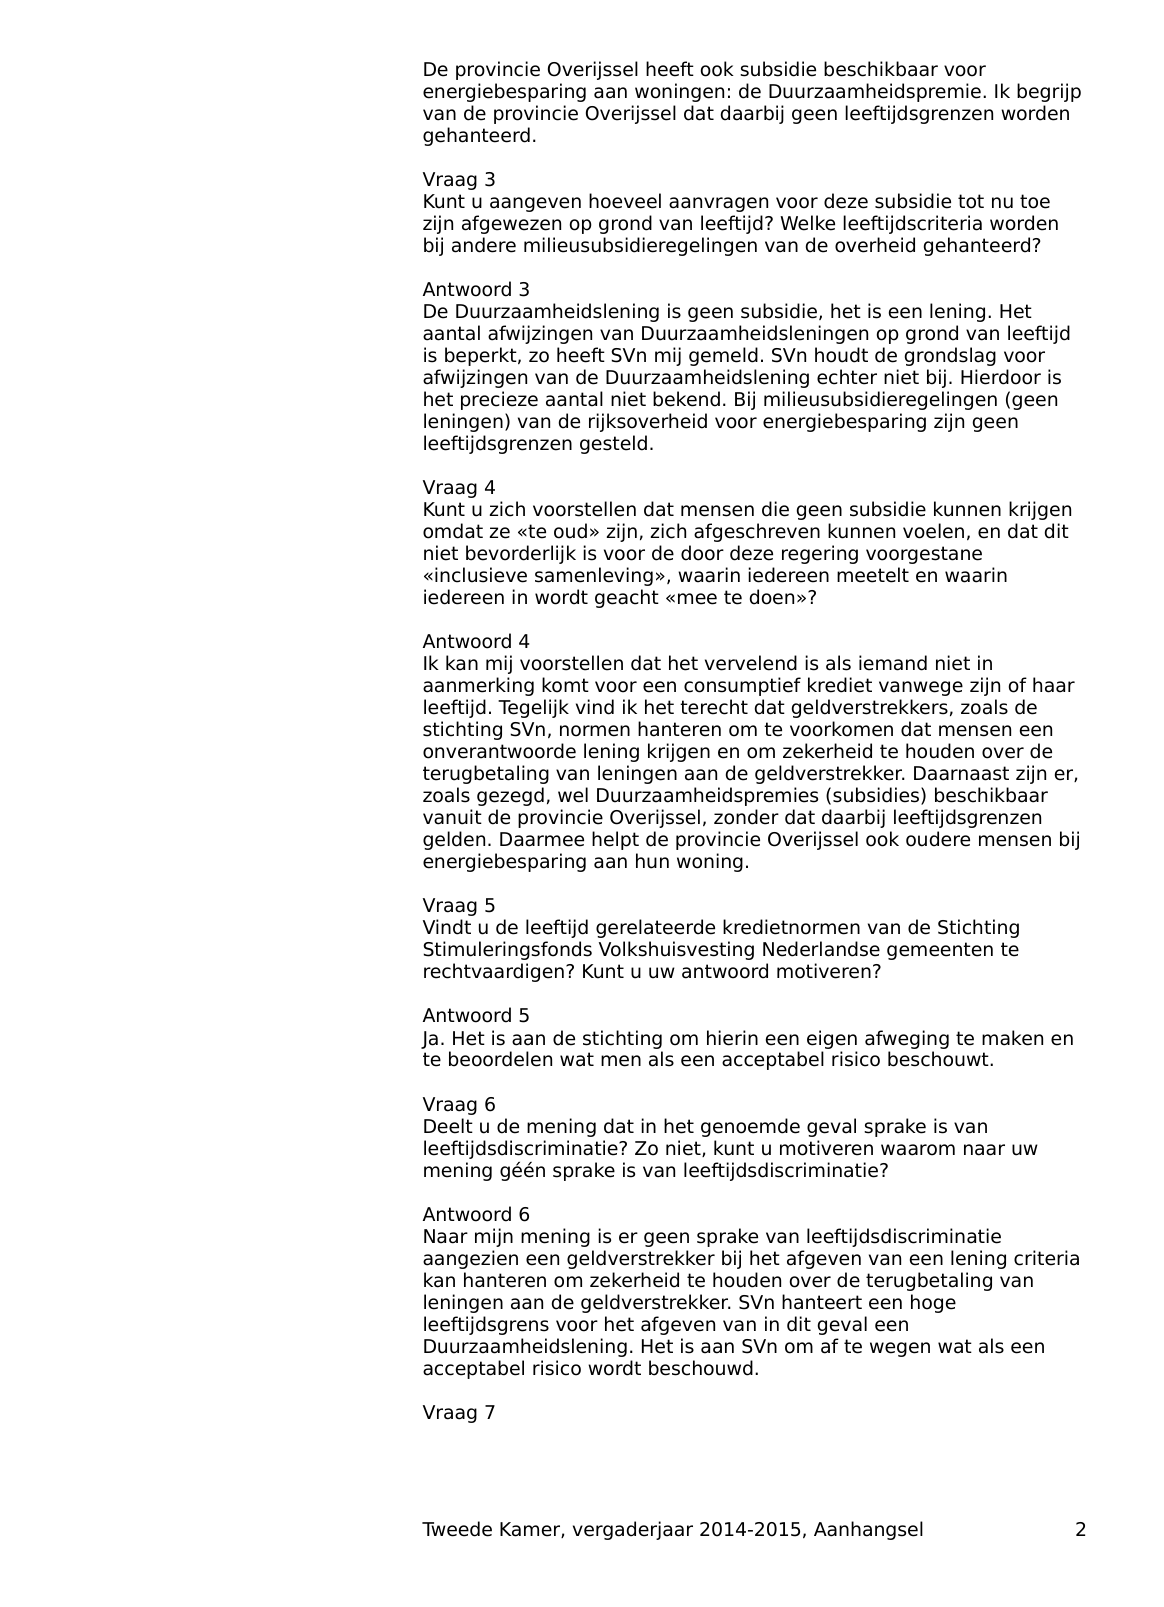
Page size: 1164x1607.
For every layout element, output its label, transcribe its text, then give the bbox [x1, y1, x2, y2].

text Deelt u de mening dat in het genoemde geval sprake is van leeftijdsdiscriminatie? Zo niet, kunt u motiveren waarom naar uw mening géén sprake is van leeftijdsdiscriminatie? [422, 1116, 1087, 1181]
text Vraag 5 [422, 895, 1087, 917]
text Antwoord 5 [422, 1005, 1087, 1027]
text Vraag 3 [422, 169, 1087, 191]
text Naar mijn mening is er geen sprake van leeftijdsdiscriminatie aangezien een geldverstrekker bij het afgeven van een lening criteria kan hanteren om zekerheid te houden over de terugbetaling van leningen aan de geldverstrekker. SVn hanteert een hoge leeftijdsgrens voor het afgeven van in dit geval een Duurzaamheidslening. Het is aan SVn om af te wegen wat als een acceptabel risico wordt beschouwd. [422, 1226, 1087, 1379]
text Antwoord 6 [422, 1204, 1087, 1226]
text De Duurzaamheidslening is geen subsidie, het is een lening. Het aantal afwijzingen van Duurzaamheidsleningen op grond van leeftijd is beperkt, zo heeft SVn mij gemeld. SVn houdt de grondslag voor afwijzingen van de Duurzaamheidslening echter niet bij. Hierdoor is het precieze aantal niet bekend. Bij milieusubsidieregelingen (geen leningen) van de rijksoverheid voor energiebesparing zijn geen leeftijdsgrenzen gesteld. [422, 301, 1087, 455]
text Vindt u de leeftijd gerelateerde kredietnormen van de Stichting Stimuleringsfonds Volkshuisvesting Nederlandse gemeenten te rechtvaardigen? Kunt u uw antwoord motiveren? [422, 917, 1087, 983]
text Ja. Het is aan de stichting om hierin een eigen afweging te maken en te beoordelen wat men als een acceptabel risico beschouwt. [422, 1027, 1087, 1071]
text De provincie Overijssel heeft ook subsidie beschikbaar voor energiebesparing aan woningen: de Duurzaamheidspremie. Ik begrijp van de provincie Overijssel dat daarbij geen leeftijdsgrenzen worden gehanteerd. [422, 59, 1087, 147]
text Antwoord 3 [422, 279, 1087, 301]
text Kunt u aangeven hoeveel aanvragen voor deze subsidie tot nu toe zijn afgewezen op grond van leeftijd? Welke leeftijdscriteria worden bij andere milieusubsidieregelingen van de overheid gehanteerd? [422, 191, 1087, 257]
text Vraag 7 [422, 1402, 1087, 1424]
text Kunt u zich voorstellen dat mensen die geen subsidie kunnen krijgen omdat ze «te oud» zijn, zich afgeschreven kunnen voelen, en dat dit niet bevorderlijk is voor de door deze regering voorgestane «inclusieve samenleving», waarin iedereen meetelt en waarin iedereen in wordt geacht «mee te doen»? [422, 499, 1087, 609]
text Vraag 4 [422, 477, 1087, 499]
text Ik kan mij voorstellen dat het vervelend is als iemand niet in aanmerking komt voor een consumptief krediet vanwege zijn of haar leeftijd. Tegelijk vind ik het terecht dat geldverstrekkers, zoals de stichting SVn, normen hanteren om te voorkomen dat mensen een onverantwoorde lening krijgen en om zekerheid te houden over de terugbetaling van leningen aan de geldverstrekker. Daarnaast zijn er, zoals gezegd, wel Duurzaamheidspremies (subsidies) beschikbaar vanuit de provincie Overijssel, zonder dat daarbij leeftijdsgrenzen gelden. Daarmee helpt de provincie Overijssel ook oudere mensen bij energiebesparing aan hun woning. [422, 653, 1087, 873]
text Vraag 6 [422, 1093, 1087, 1116]
text Antwoord 4 [422, 631, 1087, 653]
